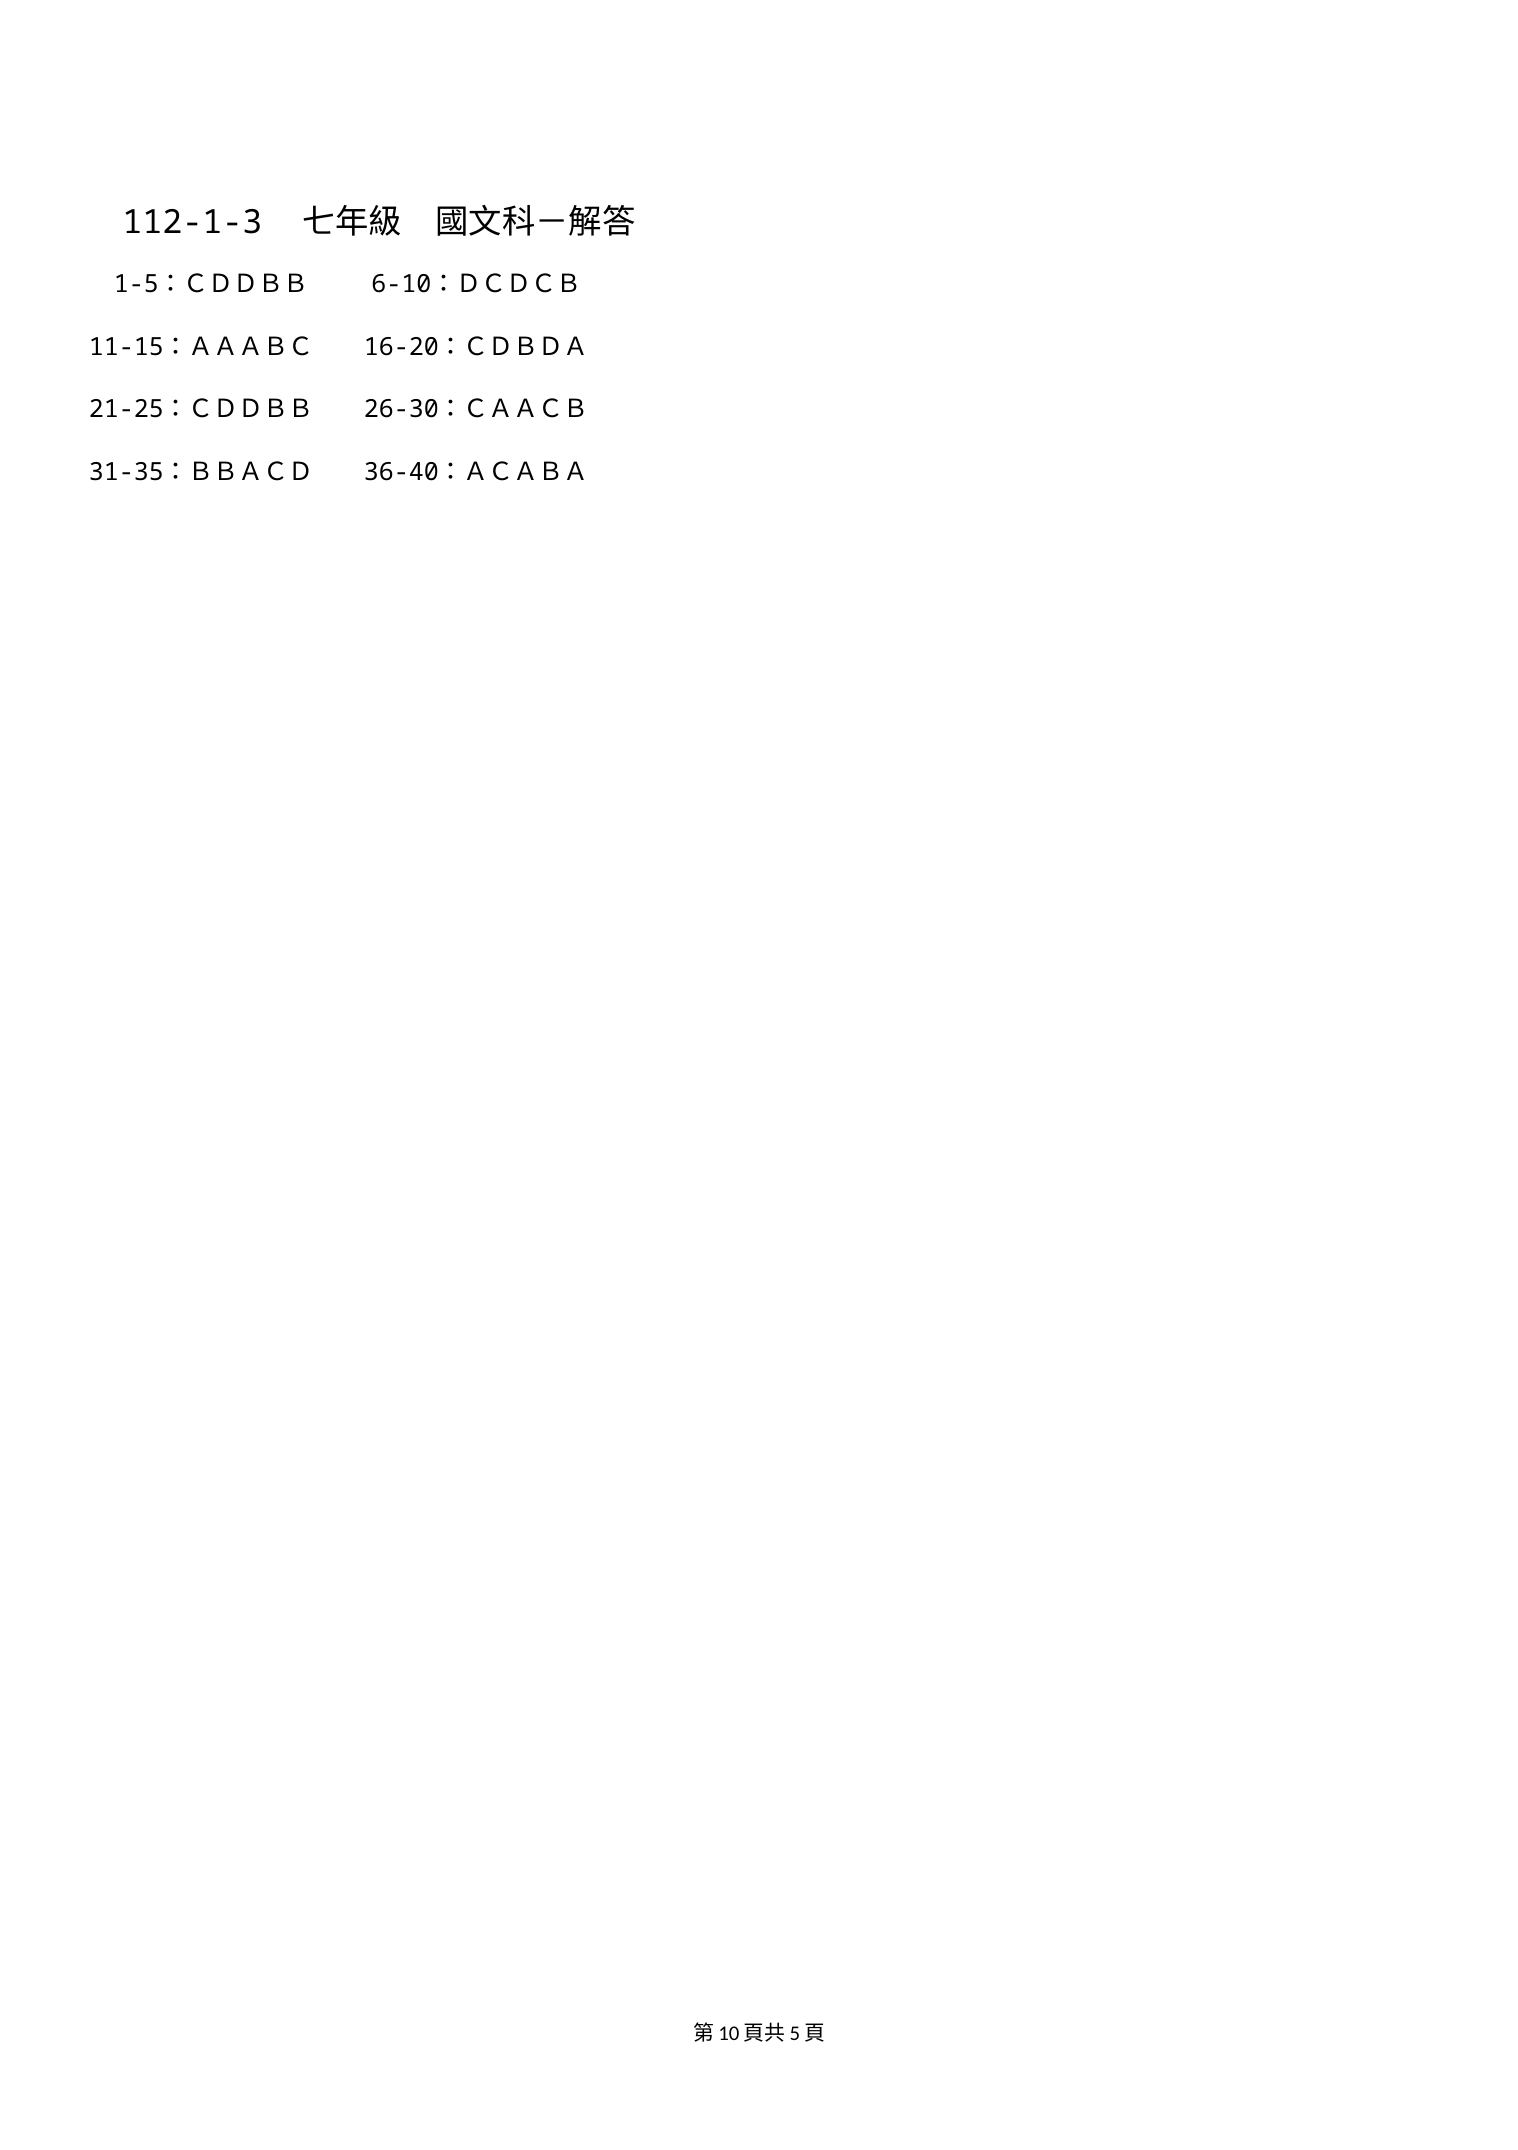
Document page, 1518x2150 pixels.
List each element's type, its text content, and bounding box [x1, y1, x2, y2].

text 112-1-3 七年級 國文科－解答 [89, 177, 1429, 240]
text 1-5：ＣＤＤＢＢ 6-10：ＤＣＤＣＢ [89, 240, 1429, 302]
text 11-15：ＡＡＡＢＣ 16-20：ＣＤＢＤＡ [89, 302, 1429, 365]
text 31-35：ＢＢＡＣＤ 36-40：ＡＣＡＢＡ [89, 427, 1429, 490]
text 21-25：ＣＤＤＢＢ 26-30：ＣＡＡＣＢ [89, 365, 1429, 427]
